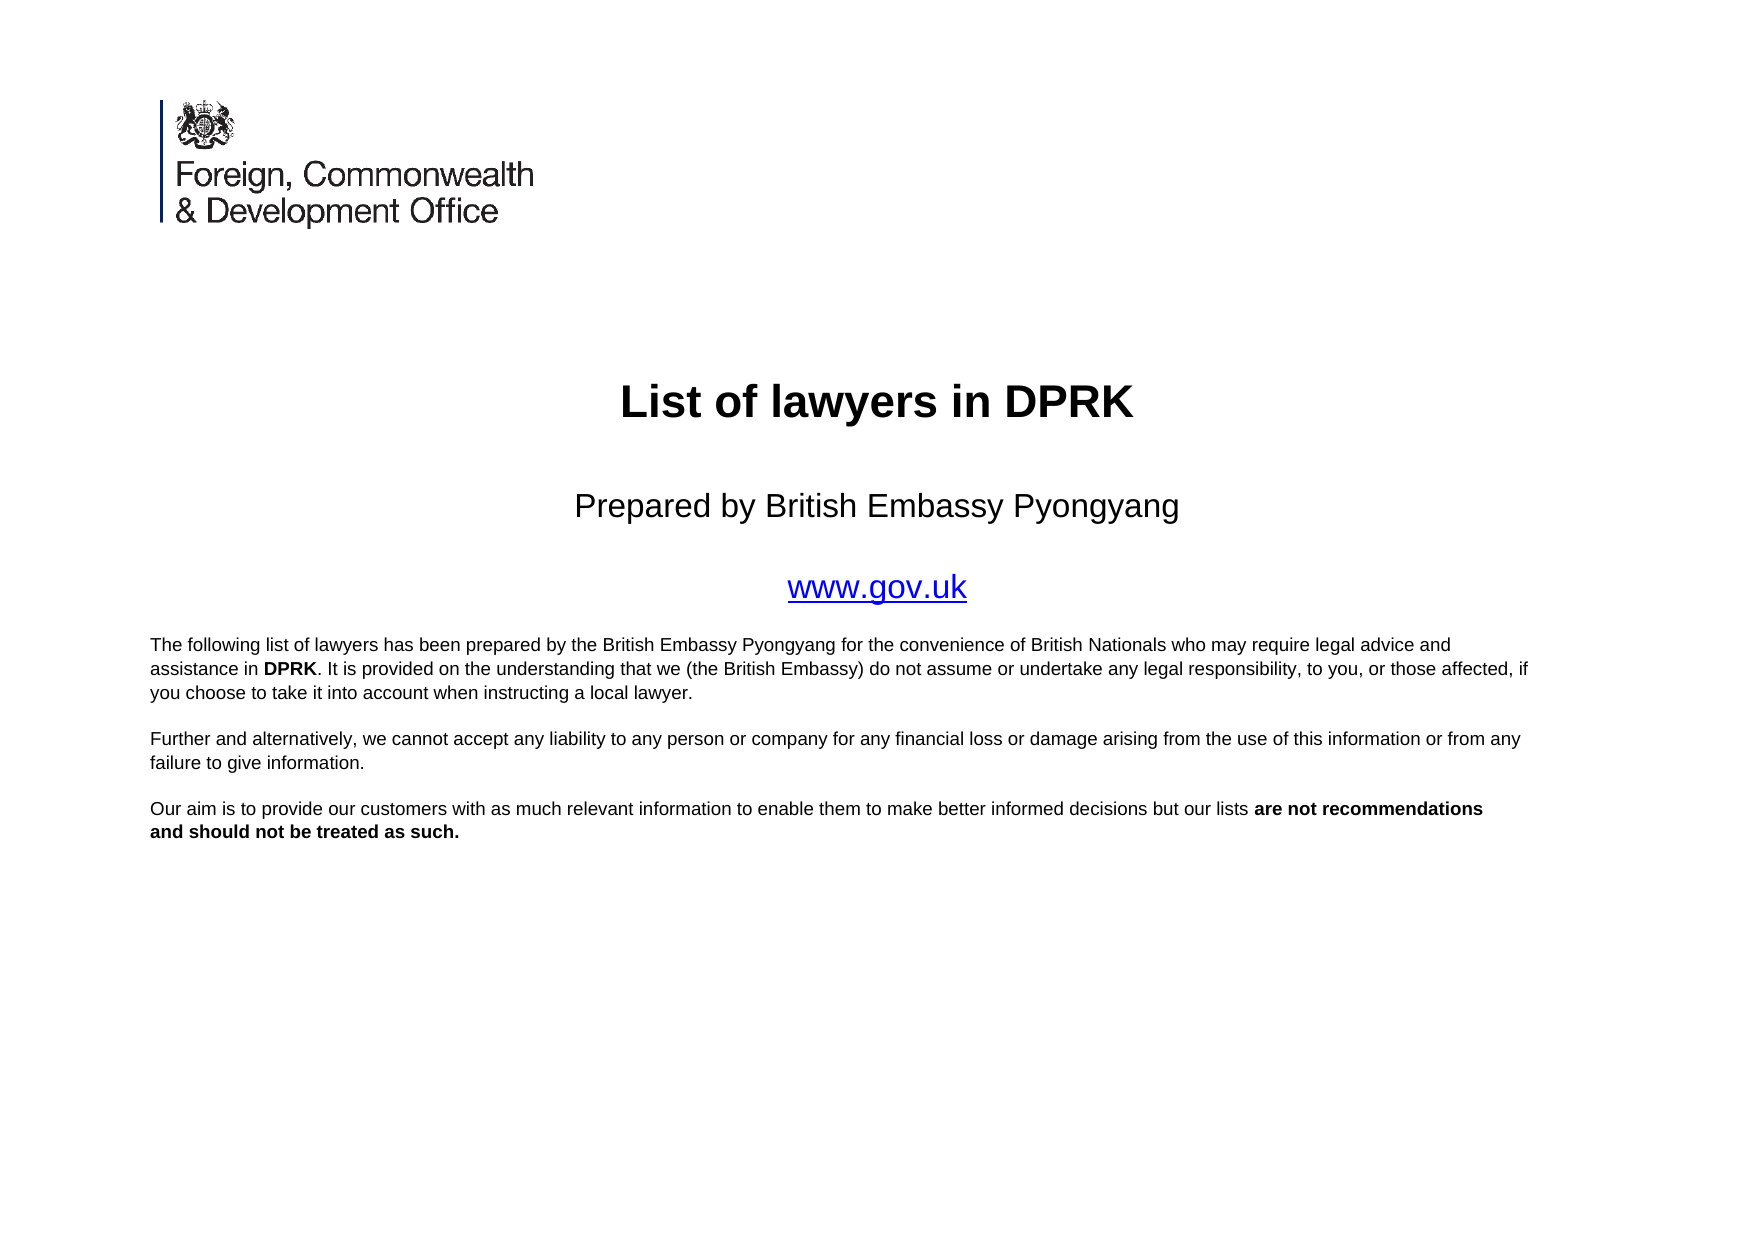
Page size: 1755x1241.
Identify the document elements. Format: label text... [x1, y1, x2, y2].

text Our aim is to provide our customers with as much relevant information to enable them to make better informed decisions but our lists are not recommendations and should not be treated as such. [150, 798, 1521, 843]
text List of lawyers in DPRK [150, 374, 1604, 427]
text The following list of lawyers has been prepared by the British Embassy Pyongyang for the convenience of British Nationals who may require legal advice and assistance in DPRK. It is provided on the understanding that we (the British Embassy) do not assume or undertake any legal responsibility, to you, or those affected, if you choose to take it into account when instructing a local lawyer. [150, 634, 1529, 703]
text www.gov.uk [150, 567, 1604, 606]
text Prepared by British Embassy Pyongyang [150, 486, 1604, 524]
text Further and alternatively, we cannot accept any liability to any person or company for any financial loss or damage arising from the use of this information or from any failure to give information. [150, 728, 1521, 773]
